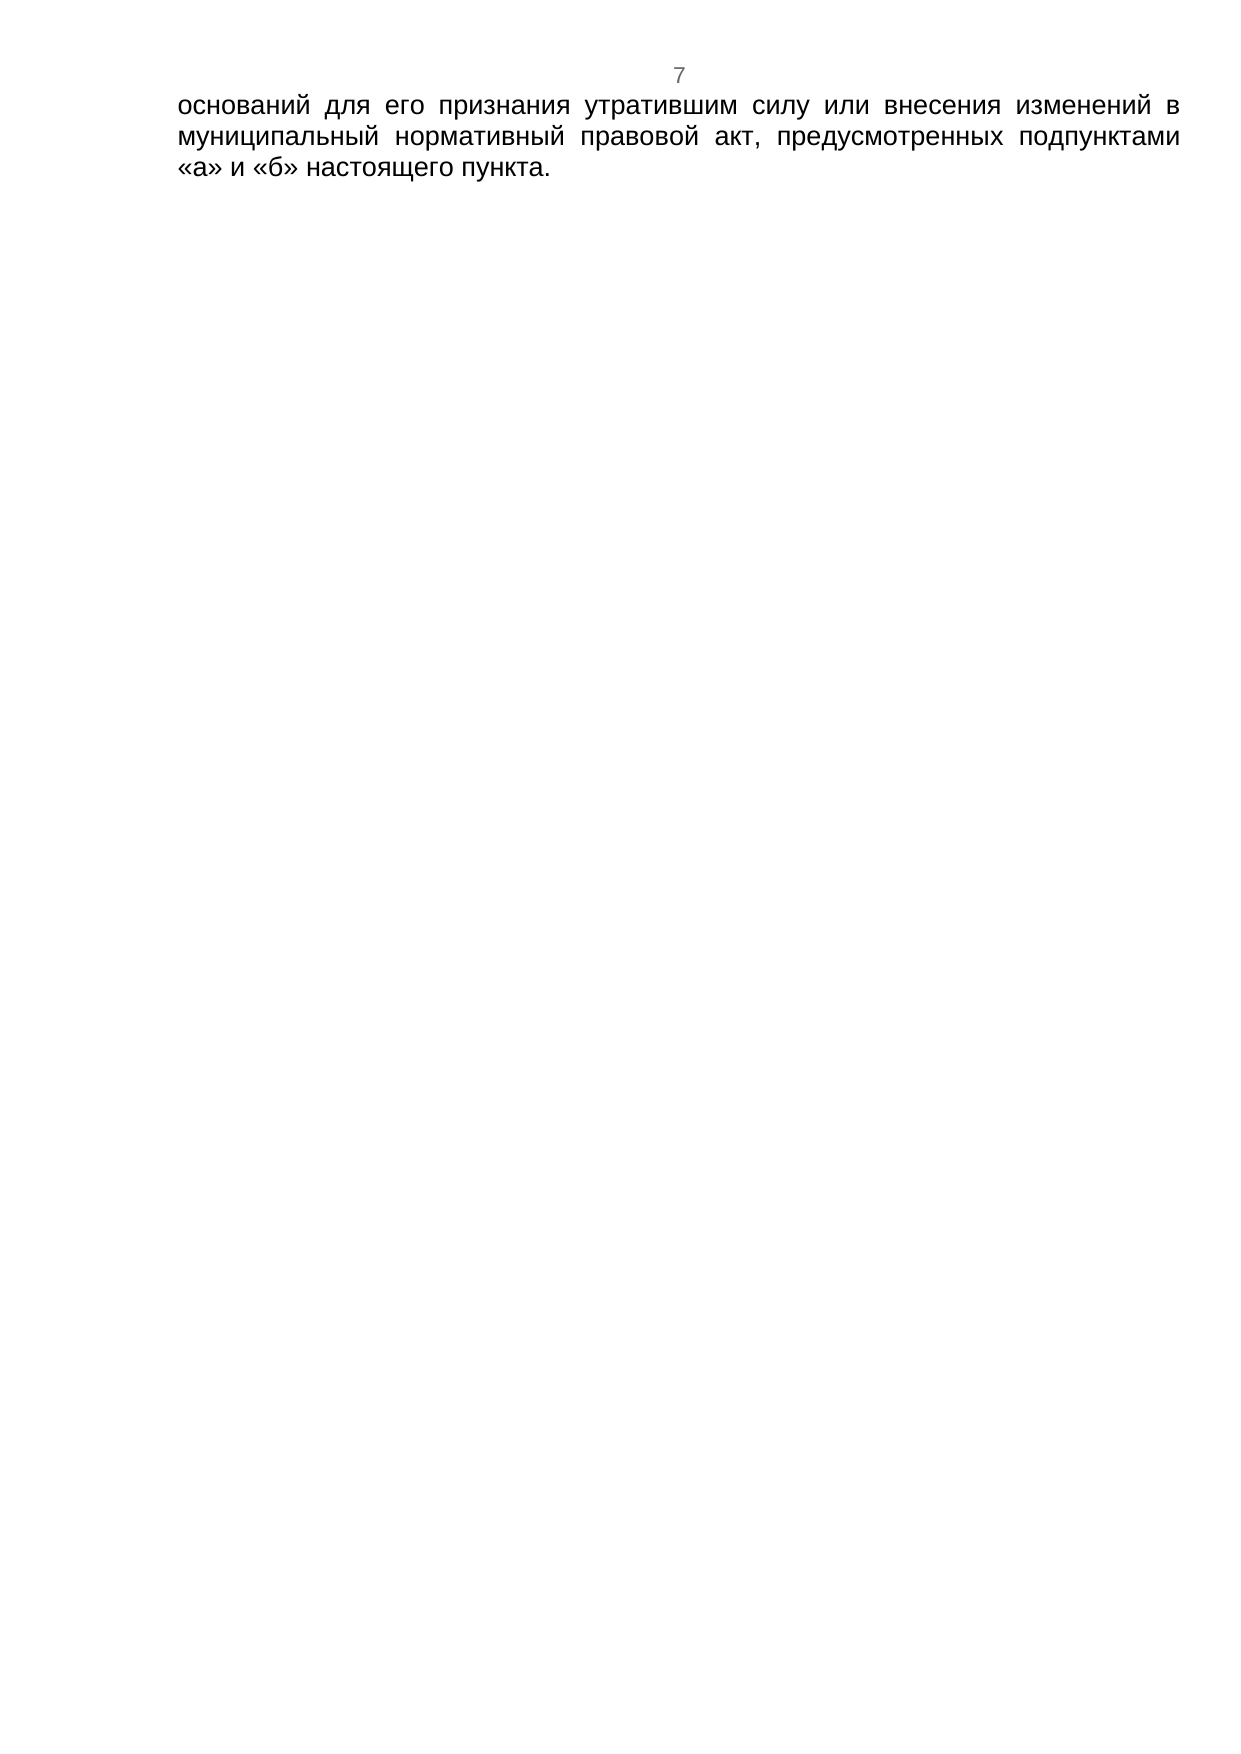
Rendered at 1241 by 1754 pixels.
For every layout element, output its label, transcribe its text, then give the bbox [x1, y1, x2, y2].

text оснований для его признания утратившим силу или внесения изменений в муниципальный нормативный правовой акт, предусмотренных подпунктами «а» и «б» настоящего пункта. [177, 89, 1181, 183]
